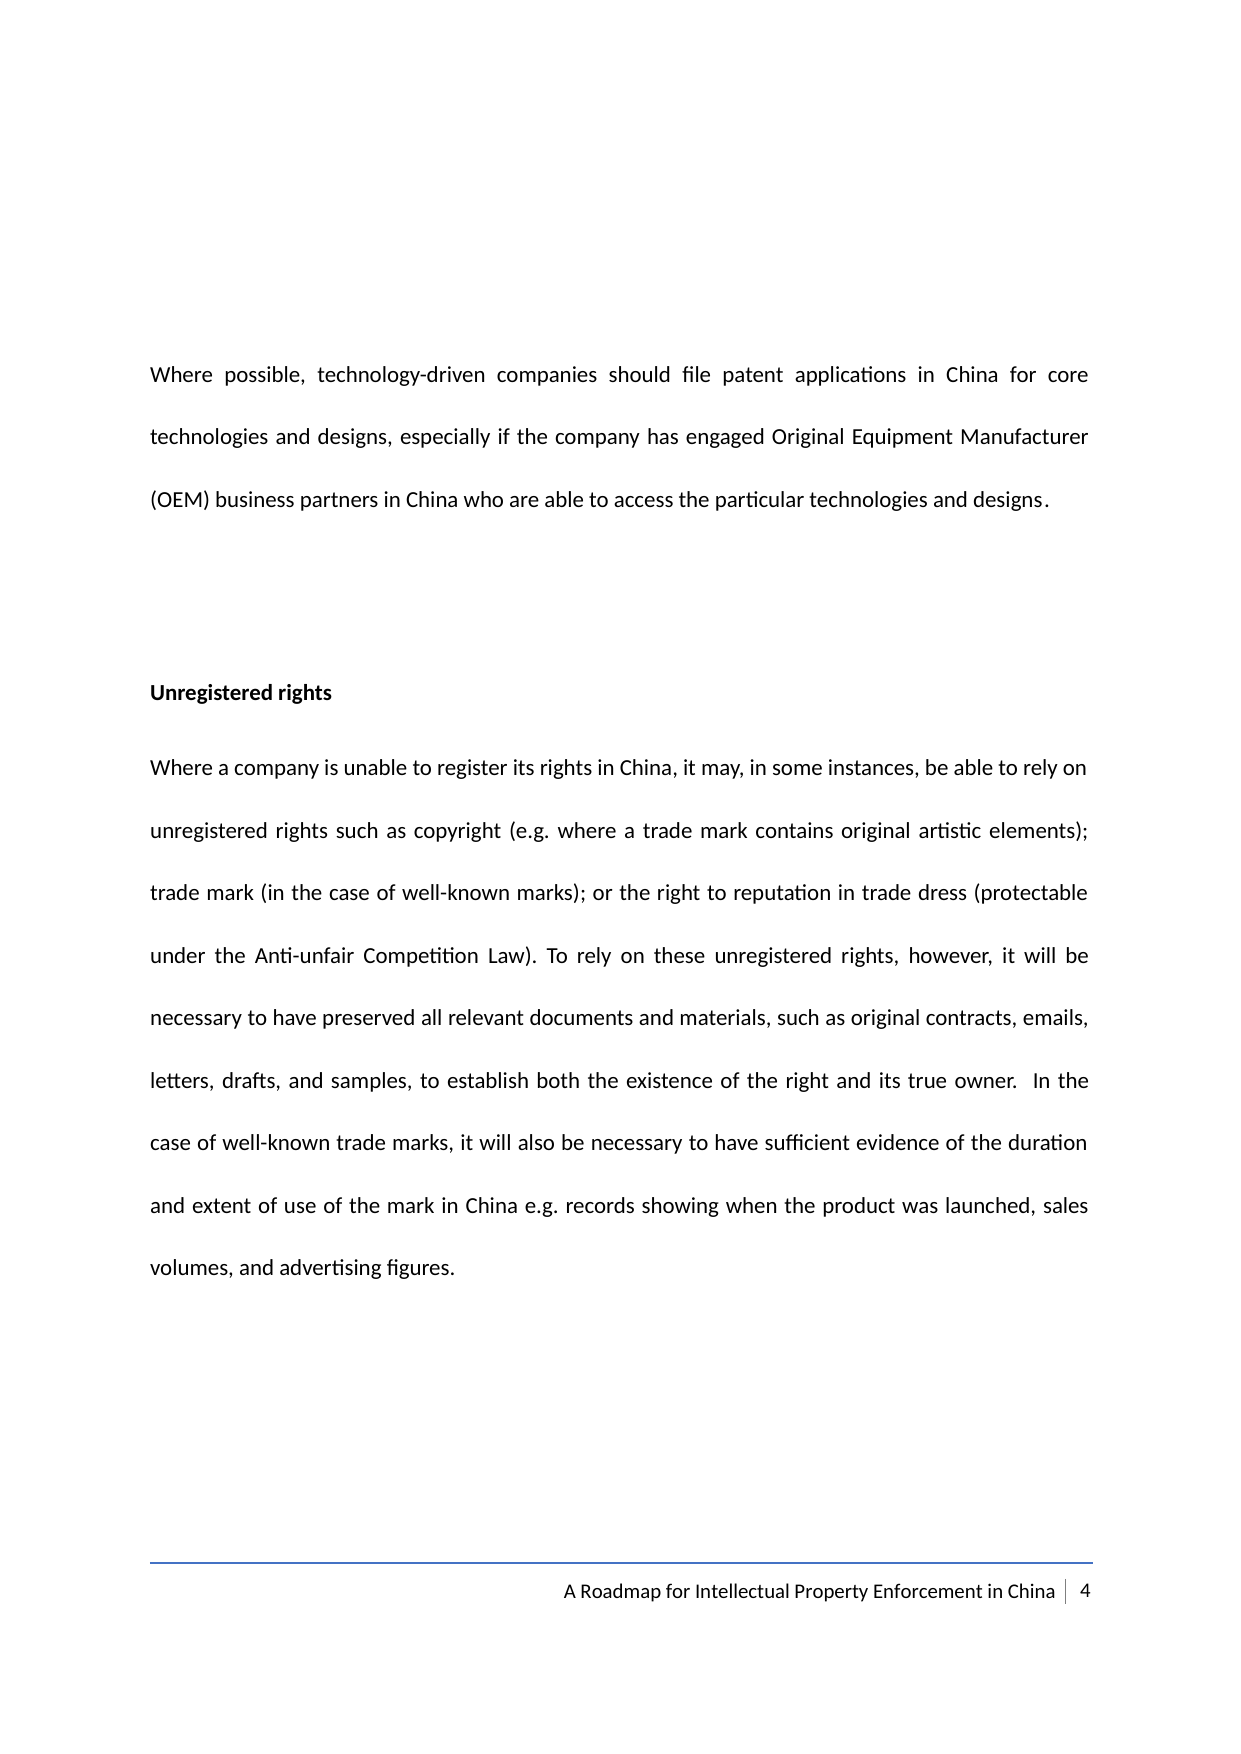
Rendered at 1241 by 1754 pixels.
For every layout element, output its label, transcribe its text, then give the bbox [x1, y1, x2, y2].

text Where a company is unable to register its rights in China, it may, in some instances, be able to rely on unregistered rights such as copyright (e.g. where a trade mark contains original artistic elements); trade mark (in the case of well-known marks); or the right to reputation in trade dress (protectable under the Anti-unfair Competition Law). To rely on these unregistered rights, however, it will be necessary to have preserved all relevant documents and materials, such as original contracts, emails, letters, drafts, and samples, to establish both the existence of the right and its true owner. In the case of well-known trade marks, it will also be necessary to have sufficient evidence of the duration and extent of use of the mark in China e.g. records showing when the product was launched, sales volumes, and advertising figures. [150, 726, 1090, 1288]
text Unregistered rights [150, 651, 1090, 713]
text Where possible, technology-driven companies should file patent applications in China for core technologies and designs, especially if the company has engaged Original Equipment Manufacturer (OEM) business partners in China who are able to access the particular technologies and designs. [150, 332, 1090, 519]
